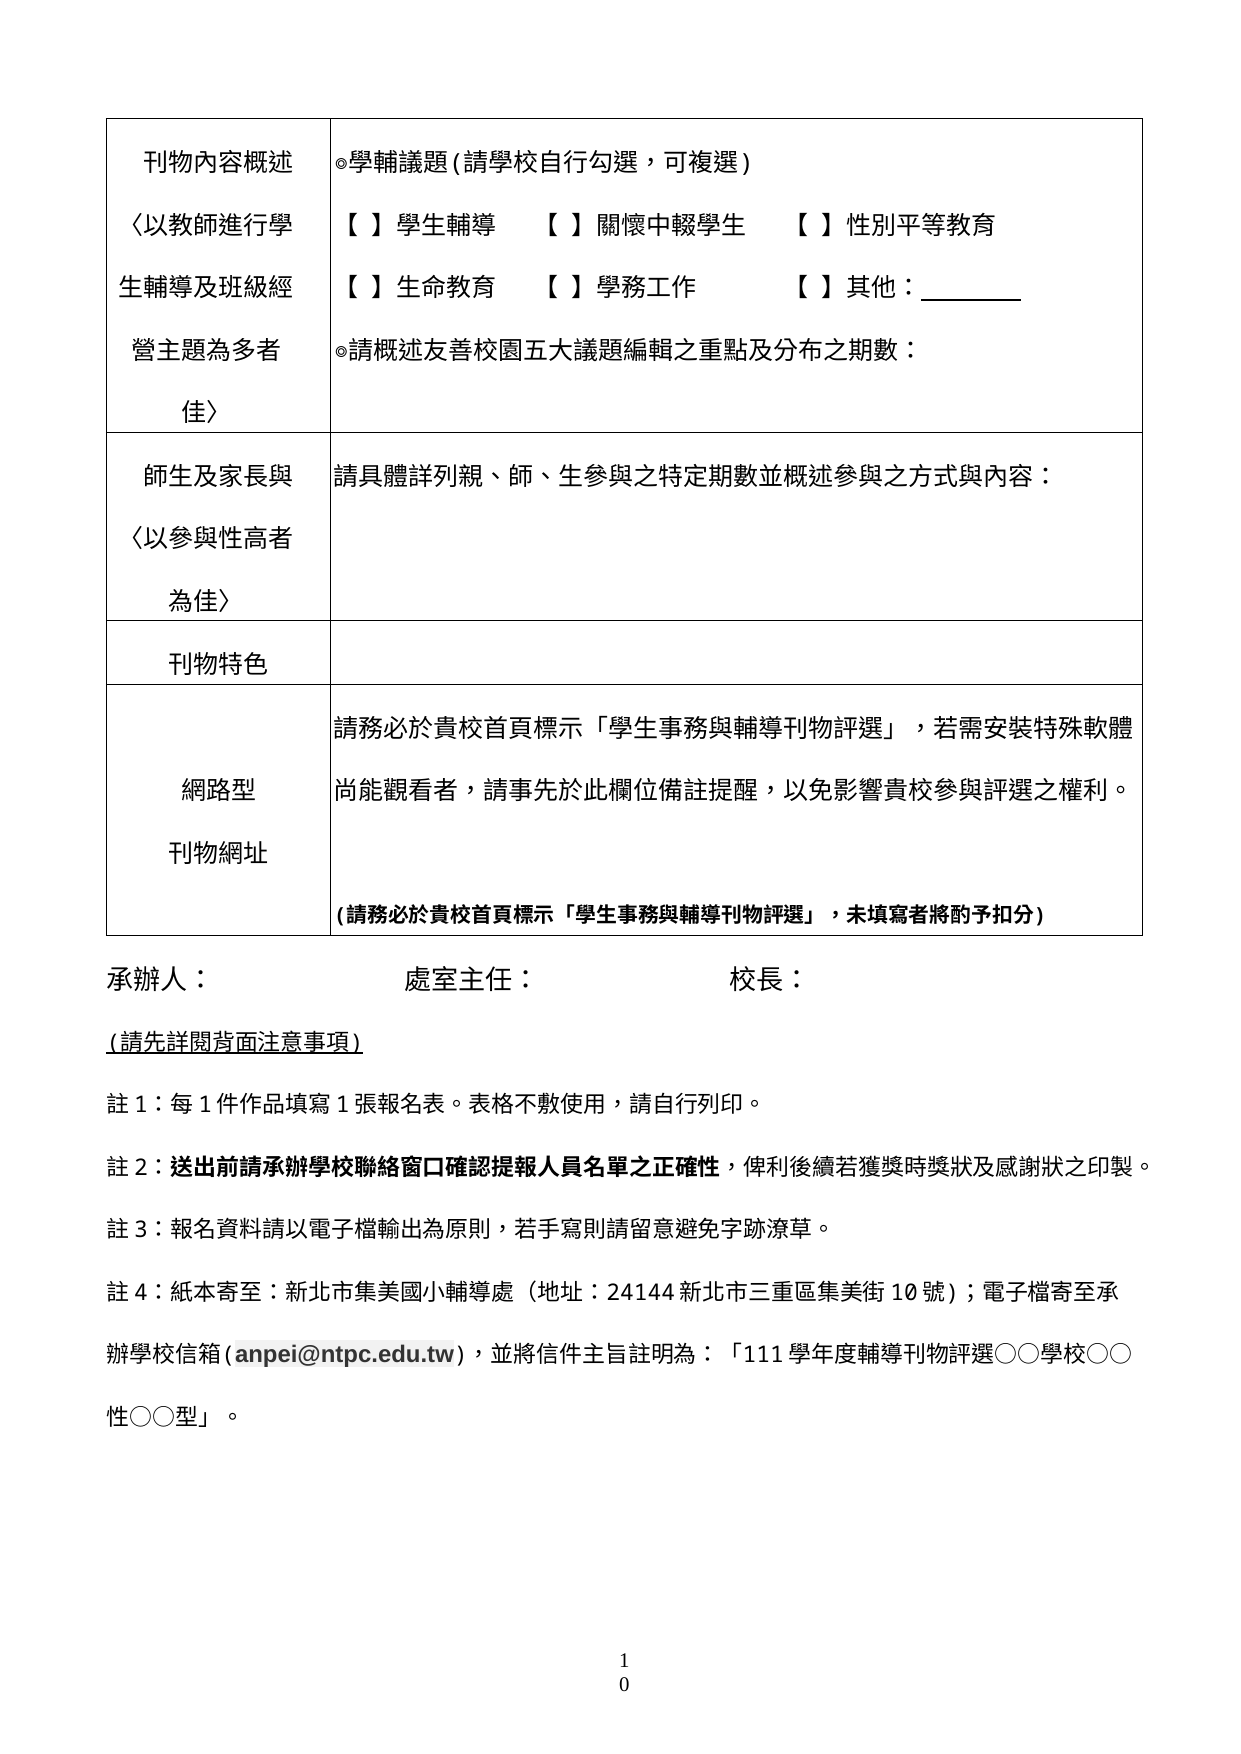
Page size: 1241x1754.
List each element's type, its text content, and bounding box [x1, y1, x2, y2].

text (請先詳閱背面注意事項) [106, 998, 1134, 1061]
text 承辦人： 處室主任： 校長： [106, 936, 1134, 998]
table_cell 請務必於貴校首頁標示「學生事務與輔導刊物評選」，若需安裝特殊軟體尚能觀看者，請事先於此欄位備註提醒，以免影響貴校參與評選之權利。 (請務必於貴校首頁標示「學生事務與輔導刊物評選」，未填寫者將酌予扣分) [331, 685, 1142, 935]
text 註2：送出前請承辦學校聯絡窗口確認提報人員名單之正確性，俾利後續若獲獎時獎狀及感謝狀之印製。 [106, 1123, 1134, 1186]
text 註4：紙本寄至：新北市集美國小輔導處（地址：24144新北市三重區集美街10號)；電子檔寄至承辦學校信箱(anpei@ntpc.edu.tw)，並將信件主旨註明為：「111學年度輔導刊物評選○○學校○○性○○型」。 [106, 1248, 1134, 1436]
table_cell 刊物內容概述 〈以教師進行學生輔導及班級經營主題為多者佳〉 [107, 119, 330, 432]
table_cell 師生及家長與 〈以參與性高者為佳〉 [107, 433, 330, 620]
table_cell 網路型 刊物網址 [107, 685, 330, 935]
table_cell ◎學輔議題(請學校自行勾選，可複選) 【 】學生輔導 【 】關懷中輟學生 【 】性別平等教育 【 】生命教育 【 】學務工作 【 】其他： ◎請概述友善校園五大議題編輯之重點及分布之期數： [331, 119, 1142, 432]
table_cell 請具體詳列親、師、生參與之特定期數並概述參與之方式與內容： [331, 433, 1142, 620]
text 註3：報名資料請以電子檔輸出為原則，若手寫則請留意避免字跡潦草。 [106, 1186, 1134, 1248]
table_cell [331, 621, 1142, 684]
text 註1：每1件作品填寫1張報名表。表格不敷使用，請自行列印。 [106, 1061, 1134, 1123]
table_cell 刊物特色 [107, 621, 330, 684]
